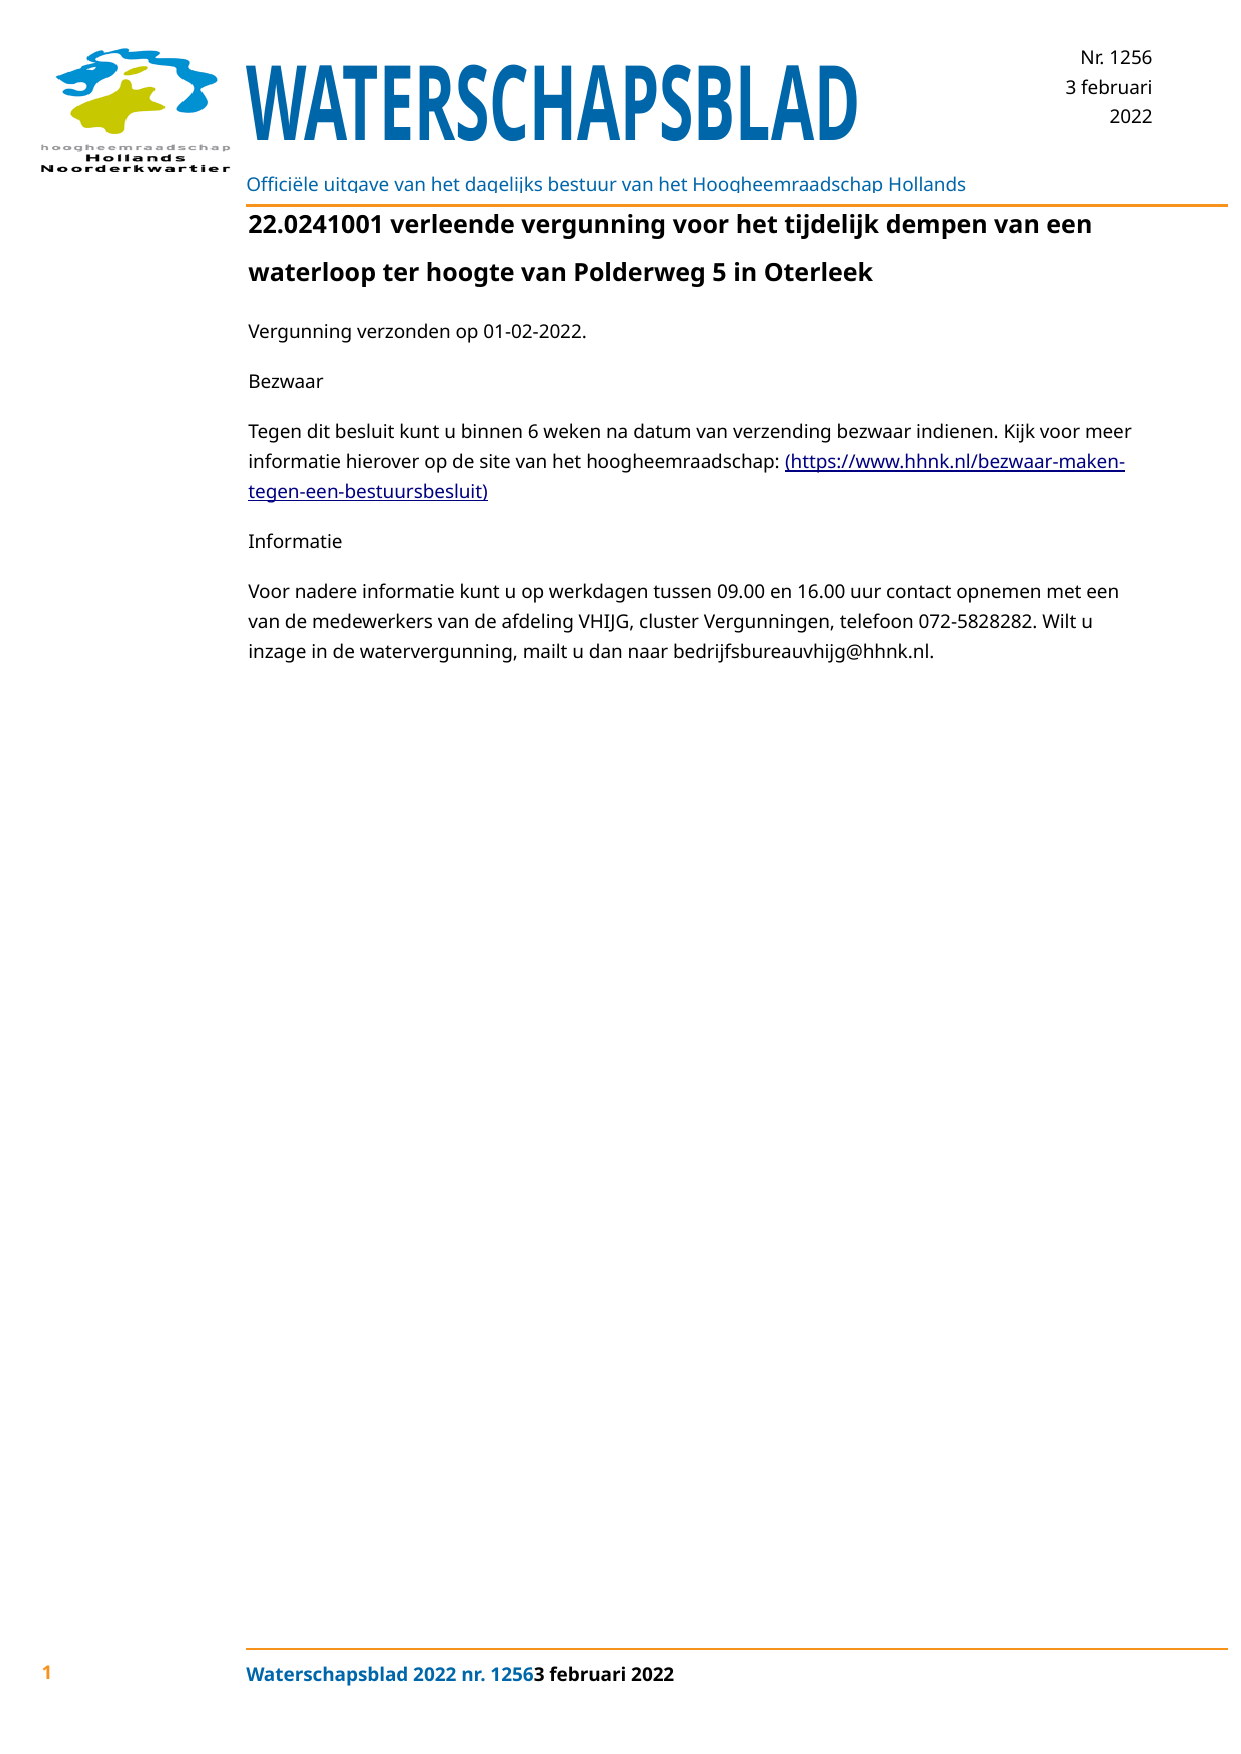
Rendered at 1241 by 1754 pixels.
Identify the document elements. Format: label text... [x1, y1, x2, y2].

text Tegen dit besluit kunt u binnen 6 weken na datum van verzending bezwaar indienen. Kijk voor meer informatie hierover op de site van het hoogheemraadschap: (https://www.hhnk.nl/bezwaar-maken-tegen-een-bestuursbesluit) [248, 419, 1152, 504]
text Informatie [248, 528, 1152, 554]
text Bezwaar [248, 368, 1152, 394]
text Voor nadere informatie kunt u op werkdagen tussen 09.00 en 16.00 uur contact opnemen met een van de medewerkers van de afdeling VHIJG, cluster Vergunningen, telefoon 072-5828282. Wilt u inzage in de watervergunning, mailt u dan naar bedrijfsbureauvhijg@hhnk.nl. [248, 579, 1152, 664]
picture [41, 47, 231, 172]
text 22.0241001 verleende vergunning voor het tijdelijk dempen van een waterloop ter hoogte van Polderweg 5 in Oterleek [248, 207, 1152, 288]
text Vergunning verzonden op 01-02-2022. [248, 318, 1152, 344]
